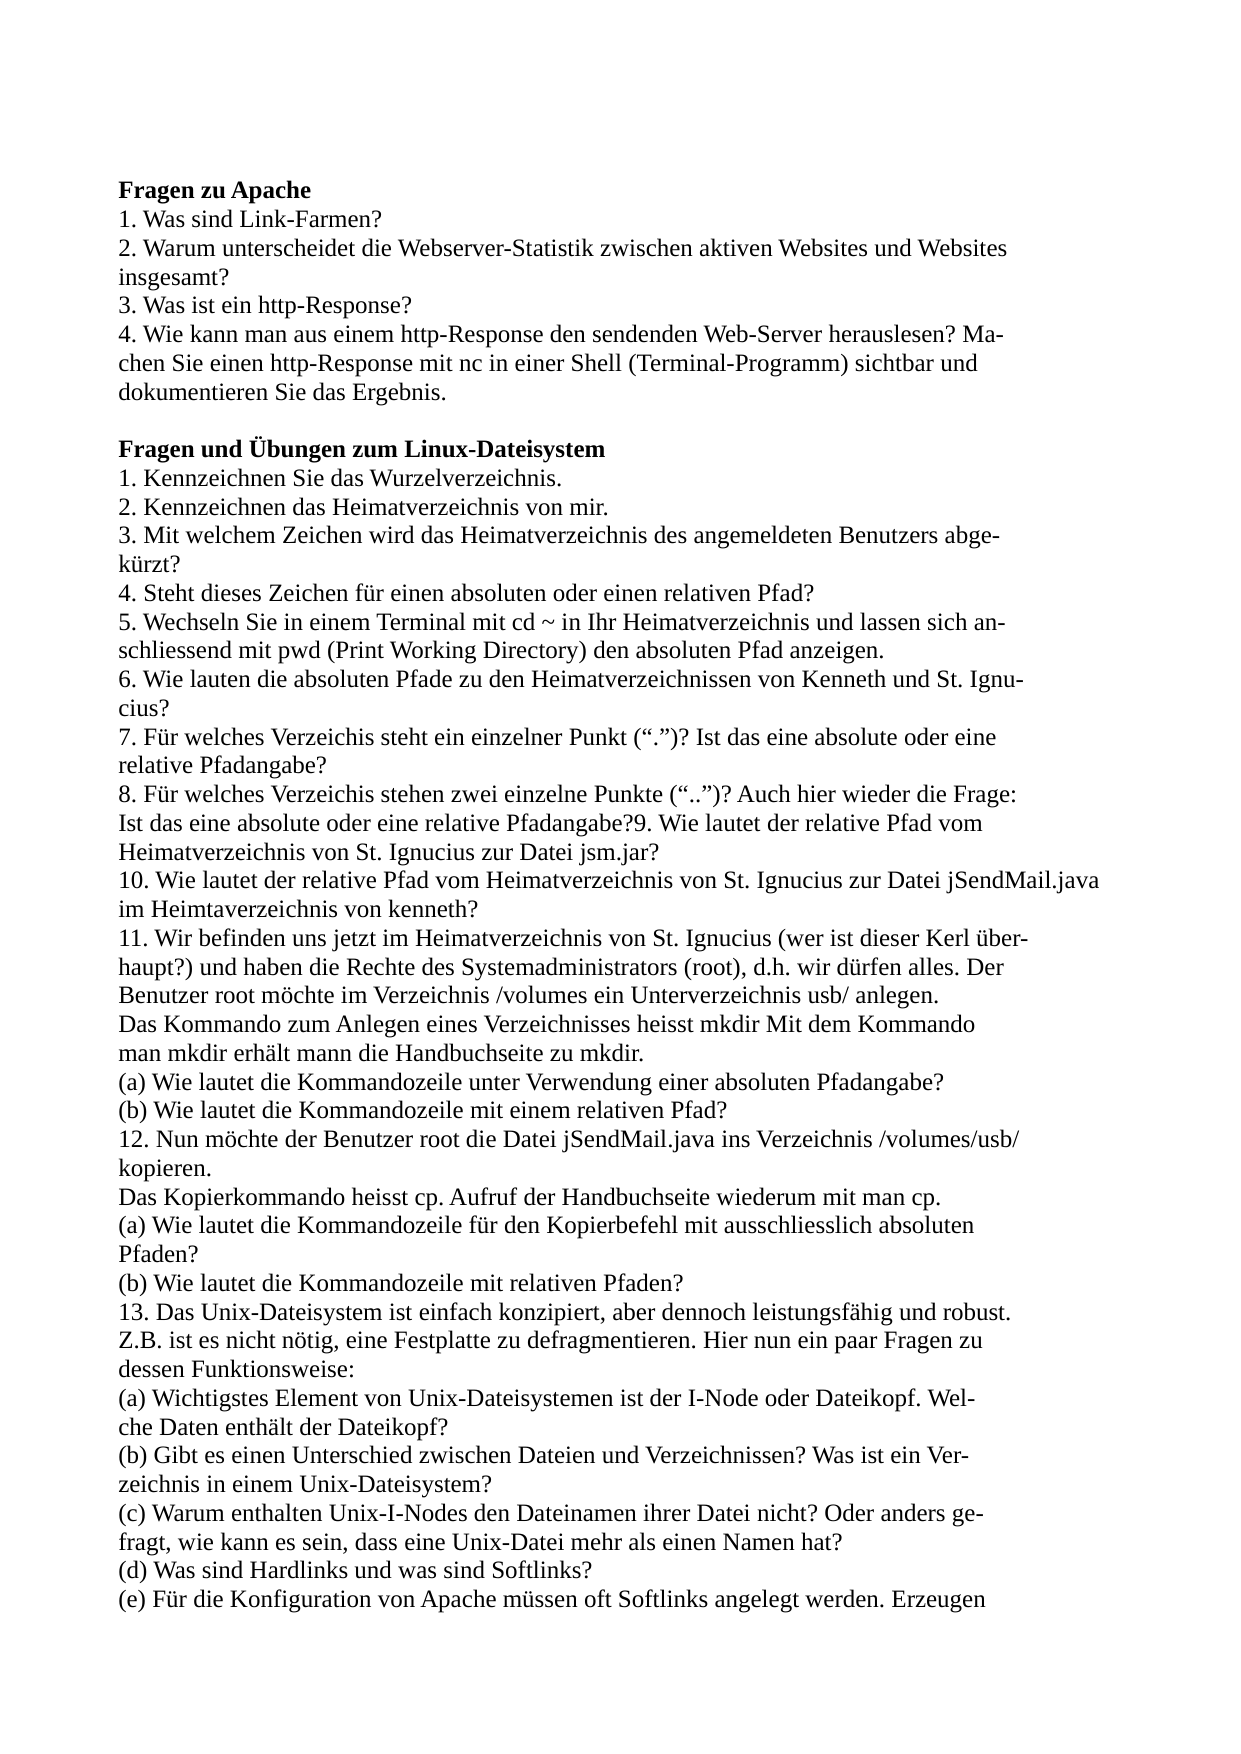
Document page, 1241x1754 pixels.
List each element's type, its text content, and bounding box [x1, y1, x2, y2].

text (a) Wichtigstes Element von Unix-Dateisystemen ist der I-Node oder Dateikopf. Wel- [118, 1383, 1122, 1412]
text 7. Für welches Verzeichis steht ein einzelner Punkt (“.”)? Ist das eine absolute oder eine [118, 722, 1122, 751]
text (c) Warum enthalten Unix-I-Nodes den Dateinamen ihrer Datei nicht? Oder anders ge- [118, 1498, 1122, 1527]
text 10. Wie lautet der relative Pfad vom Heimatverzeichnis von St. Ignucius zur Datei jSendMail.java [118, 866, 1122, 894]
text Das Kommando zum Anlegen eines Verzeichnisses heisst mkdir Mit dem Kommando [118, 1009, 1122, 1038]
text im Heimtaverzeichnis von kenneth? [118, 894, 1122, 923]
text 2. Kennzeichnen das Heimatverzeichnis von mir. [118, 492, 1122, 521]
text Fragen und Übungen zum Linux-Dateisystem [118, 434, 1122, 463]
text chen Sie einen http-Response mit nc in einer Shell (Terminal-Programm) sichtbar und [118, 348, 1122, 377]
text schliessend mit pwd (Print Working Directory) den absoluten Pfad anzeigen. [118, 636, 1122, 664]
text kürzt? [118, 549, 1122, 578]
text fragt, wie kann es sein, dass eine Unix-Datei mehr als einen Namen hat? [118, 1527, 1122, 1556]
text cius? [118, 693, 1122, 722]
text relative Pfadangabe? [118, 751, 1122, 779]
text 2. Warum unterscheidet die Webserver-Statistik zwischen aktiven Websites und Websites [118, 233, 1122, 262]
text (a) Wie lautet die Kommandozeile für den Kopierbefehl mit ausschliesslich absoluten [118, 1211, 1122, 1239]
text (b) Gibt es einen Unterschied zwischen Dateien und Verzeichnissen? Was ist ein Ver- [118, 1441, 1122, 1469]
text Pfaden? [118, 1239, 1122, 1268]
text Fragen zu Apache [118, 176, 1122, 204]
text insgesamt? [118, 262, 1122, 291]
text haupt?) und haben die Rechte des Systemadministrators (root), d.h. wir dürfen alles. Der [118, 952, 1122, 981]
text 6. Wie lauten die absoluten Pfade zu den Heimatverzeichnissen von Kenneth und St. Ignu- [118, 664, 1122, 693]
text 4. Steht dieses Zeichen für einen absoluten oder einen relativen Pfad? [118, 578, 1122, 607]
text 1. Was sind Link-Farmen? [118, 204, 1122, 233]
text 11. Wir befinden uns jetzt im Heimatverzeichnis von St. Ignucius (wer ist dieser Kerl über- [118, 923, 1122, 952]
text 3. Mit welchem Zeichen wird das Heimatverzeichnis des angemeldeten Benutzers abge- [118, 521, 1122, 549]
text dokumentieren Sie das Ergebnis. [118, 377, 1122, 406]
text (b) Wie lautet die Kommandozeile mit einem relativen Pfad? [118, 1096, 1122, 1124]
text che Daten enthält der Dateikopf? [118, 1412, 1122, 1441]
text 12. Nun möchte der Benutzer root die Datei jSendMail.java ins Verzeichnis /volumes/usb/ [118, 1124, 1122, 1153]
text 4. Wie kann man aus einem http-Response den sendenden Web-Server herauslesen? Ma- [118, 319, 1122, 348]
text Benutzer root möchte im Verzeichnis /volumes ein Unterverzeichnis usb/ anlegen. [118, 981, 1122, 1009]
text (d) Was sind Hardlinks und was sind Softlinks? [118, 1556, 1122, 1584]
text Das Kopierkommando heisst cp. Aufruf der Handbuchseite wiederum mit man cp. [118, 1182, 1122, 1211]
text zeichnis in einem Unix-Dateisystem? [118, 1469, 1122, 1498]
text man mkdir erhält mann die Handbuchseite zu mkdir. [118, 1038, 1122, 1067]
text 8. Für welches Verzeichis stehen zwei einzelne Punkte (“..”)? Auch hier wieder die Frage: [118, 779, 1122, 808]
text (b) Wie lautet die Kommandozeile mit relativen Pfaden? [118, 1268, 1122, 1297]
text dessen Funktionsweise: [118, 1354, 1122, 1383]
text 13. Das Unix-Dateisystem ist einfach konzipiert, aber dennoch leistungsfähig und robust. [118, 1297, 1122, 1326]
text 1. Kennzeichnen Sie das Wurzelverzeichnis. [118, 463, 1122, 492]
text 3. Was ist ein http-Response? [118, 291, 1122, 319]
text (a) Wie lautet die Kommandozeile unter Verwendung einer absoluten Pfadangabe? [118, 1067, 1122, 1096]
text kopieren. [118, 1153, 1122, 1182]
text Z.B. ist es nicht nötig, eine Festplatte zu defragmentieren. Hier nun ein paar Fragen zu [118, 1326, 1122, 1354]
text 5. Wechseln Sie in einem Terminal mit cd ~ in Ihr Heimatverzeichnis und lassen sich an- [118, 607, 1122, 636]
text (e) Für die Konfiguration von Apache müssen oft Softlinks angelegt werden. Erzeugen [118, 1584, 1122, 1613]
text Ist das eine absolute oder eine relative Pfadangabe?9. Wie lautet der relative Pfad vom Heimatverzeichnis von St. Ignucius zur Datei jsm.jar? [118, 808, 1122, 866]
